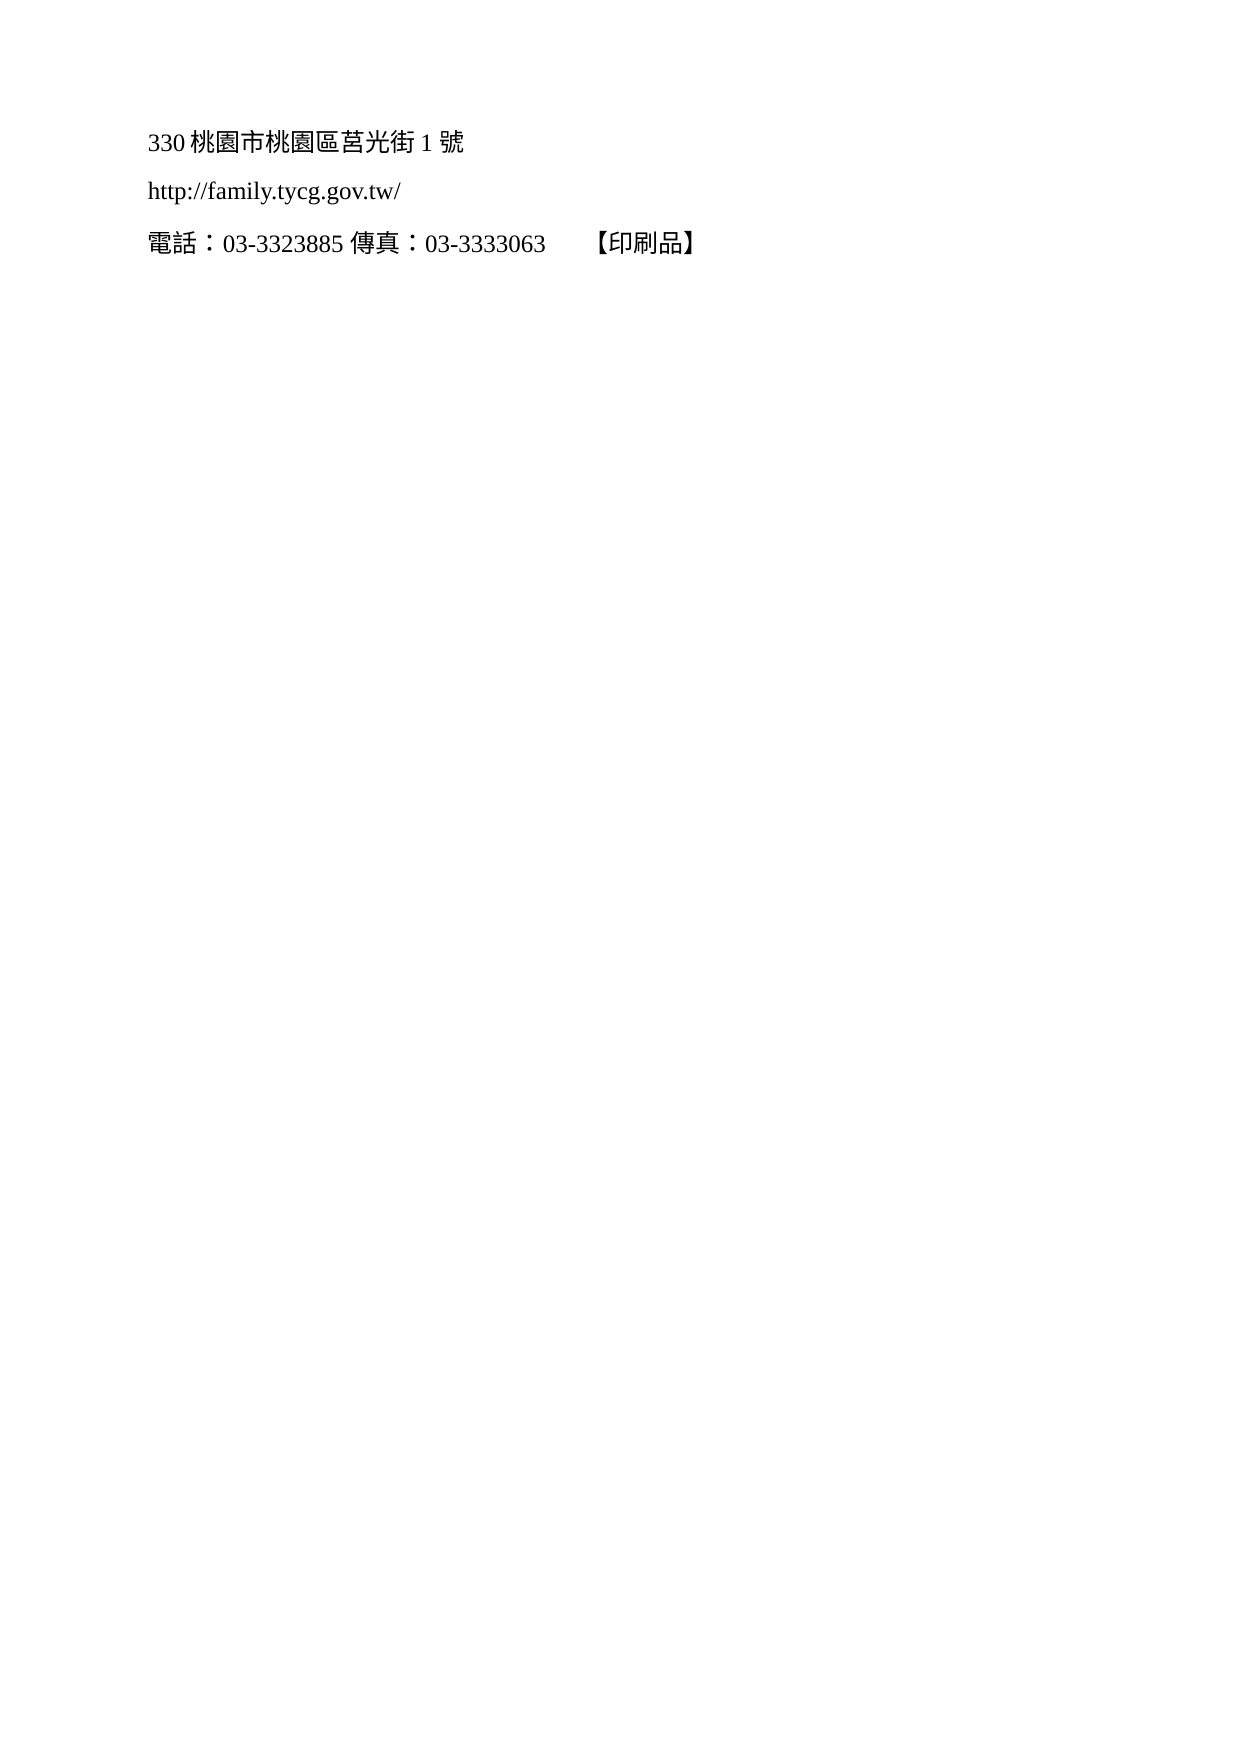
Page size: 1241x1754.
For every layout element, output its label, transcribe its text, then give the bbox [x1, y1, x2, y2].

text 電話：03-3323885 傳真：03-3333063 【印刷品】 [148, 208, 1092, 276]
text 330桃園市桃園區莒光街1 號 [148, 106, 1092, 174]
text http://family.tycg.gov.tw/ [148, 174, 1092, 208]
